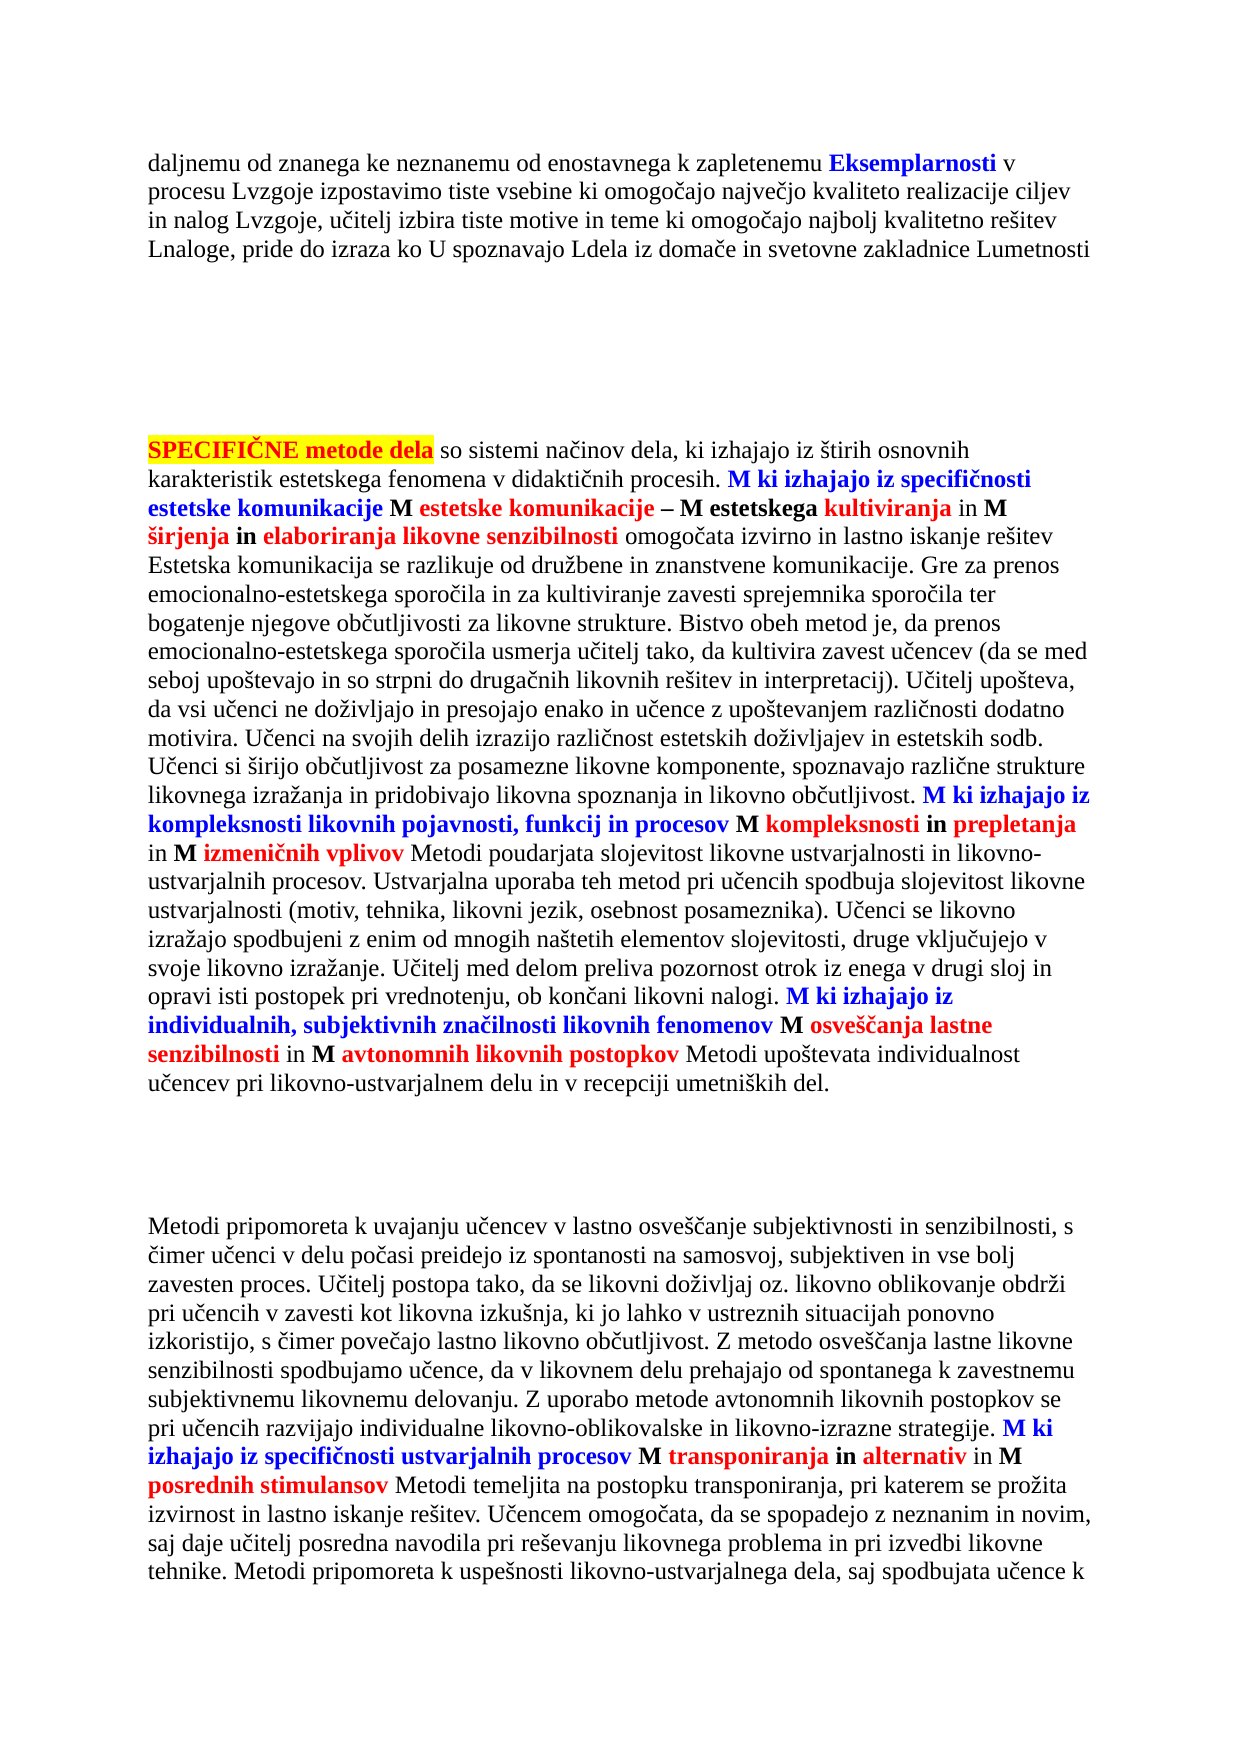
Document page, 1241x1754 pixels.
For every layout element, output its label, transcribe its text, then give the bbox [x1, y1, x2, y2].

text daljnemu od znanega ke neznanemu od enostavnega k zapletenemu Eksemplarnosti v procesu Lvzgoje izpostavimo tiste vsebine ki omogočajo največjo kvaliteto realizacije ciljev in nalog Lvzgoje, učitelj izbira tiste motive in teme ki omogočajo najbolj kvalitetno rešitev Lnaloge, pride do izraza ko U spoznavajo Ldela iz domače in svetovne zakladnice Lumetnosti [148, 148, 1093, 263]
text SPECIFIČNE metode dela so sistemi načinov dela, ki izhajajo iz štirih osnovnih karakteristik estetskega fenomena v didaktičnih procesih. M ki izhajajo iz specifičnosti estetske komunikacije M estetske komunikacije – M estetskega kultiviranja in M širjenja in elaboriranja likovne senzibilnosti omogočata izvirno in lastno iskanje rešitev Estetska komunikacija se razlikuje od družbene in znanstvene komunikacije. Gre za prenos emocionalno-estetskega sporočila in za kultiviranje zavesti sprejemnika sporočila ter bogatenje njegove občutljivosti za likovne strukture. Bistvo obeh metod je, da prenos emocionalno-estetskega sporočila usmerja učitelj tako, da kultivira zavest učencev (da se med seboj upoštevajo in so strpni do drugačnih likovnih rešitev in interpretacij). Učitelj upošteva, da vsi učenci ne doživljajo in presojajo enako in učence z upoštevanjem različnosti dodatno motivira. Učenci na svojih delih izrazijo različnost estetskih doživljajev in estetskih sodb. Učenci si širijo občutljivost za posamezne likovne komponente, spoznavajo različne strukture likovnega izražanja in pridobivajo likovna spoznanja in likovno občutljivost. M ki izhajajo iz kompleksnosti likovnih pojavnosti, funkcij in procesov M kompleksnosti in prepletanja in M izmeničnih vplivov Metodi poudarjata slojevitost likovne ustvarjalnosti in likovno-ustvarjalnih procesov. Ustvarjalna uporaba teh metod pri učencih spodbuja slojevitost likovne ustvarjalnosti (motiv, tehnika, likovni jezik, osebnost posameznika). Učenci se likovno izražajo spodbujeni z enim od mnogih naštetih elementov slojevitosti, druge vključujejo v svoje likovno izražanje. Učitelj med delom preliva pozornost otrok iz enega v drugi sloj in opravi isti postopek pri vrednotenju, ob končani likovni nalogi. M ki izhajajo iz individualnih, subjektivnih značilnosti likovnih fenomenov M osveščanja lastne senzibilnosti in M avtonomnih likovnih postopkov Metodi upoštevata individualnost učencev pri likovno-ustvarjalnem delu in v recepciji umetniških del. [148, 435, 1093, 1096]
text Metodi pripomoreta k uvajanju učencev v lastno osveščanje subjektivnosti in senzibilnosti, s čimer učenci v delu počasi preidejo iz spontanosti na samosvoj, subjektiven in vse bolj zavesten proces. Učitelj postopa tako, da se likovni doživljaj oz. likovno oblikovanje obdrži pri učencih v zavesti kot likovna izkušnja, ki jo lahko v ustreznih situacijah ponovno izkoristijo, s čimer povečajo lastno likovno občutljivost. Z metodo osveščanja lastne likovne senzibilnosti spodbujamo učence, da v likovnem delu prehajajo od spontanega k zavestnemu subjektivnemu likovnemu delovanju. Z uporabo metode avtonomnih likovnih postopkov se pri učencih razvijajo individualne likovno-oblikovalske in likovno-izrazne strategije. M ki izhajajo iz specifičnosti ustvarjalnih procesov M transponiranja in alternativ in M posrednih stimulansov Metodi temeljita na postopku transponiranja, pri katerem se prožita izvirnost in lastno iskanje rešitev. Učencem omogočata, da se spopadejo z neznanim in novim, saj daje učitelj posredna navodila pri reševanju likovnega problema in pri izvedbi likovne tehnike. Metodi pripomoreta k uspešnosti likovno-ustvarjalnega dela, saj spodbujata učence k [148, 1211, 1093, 1585]
